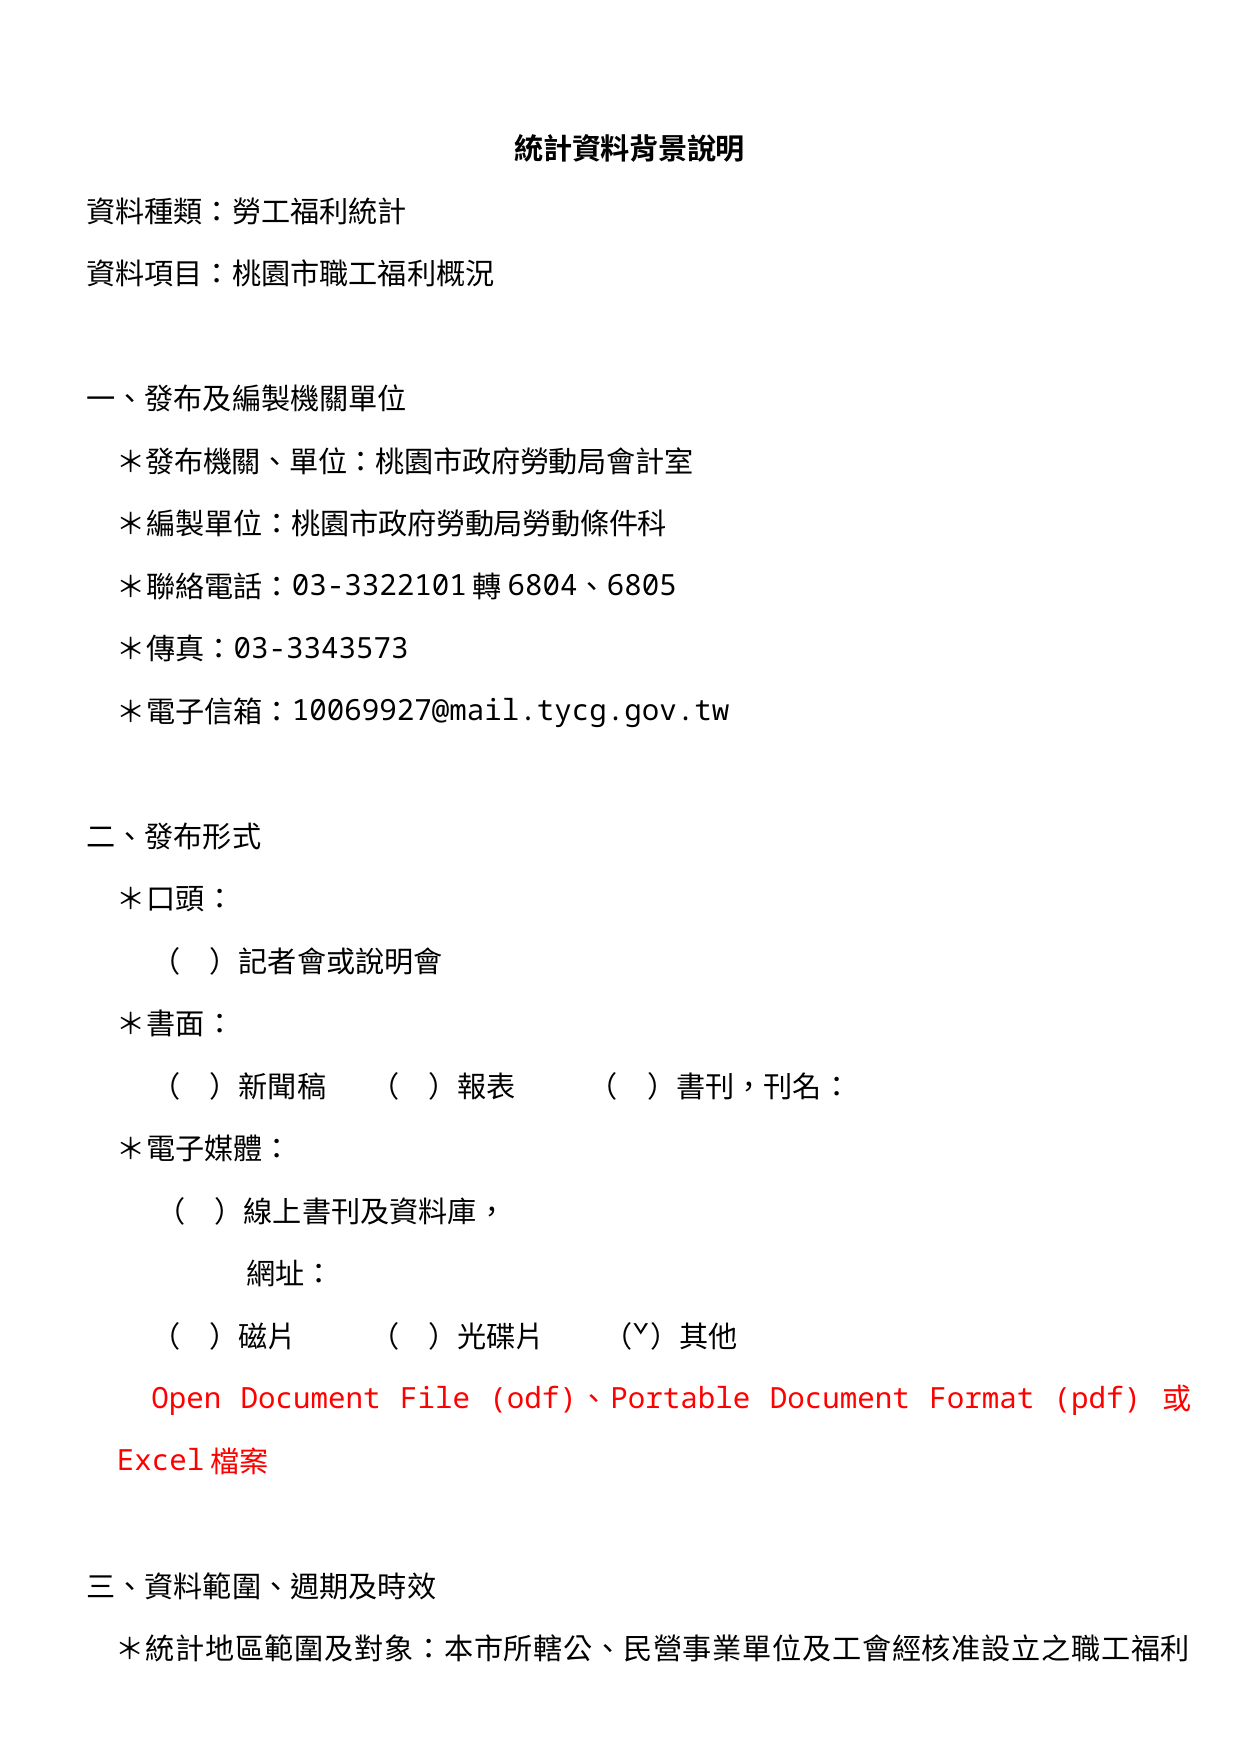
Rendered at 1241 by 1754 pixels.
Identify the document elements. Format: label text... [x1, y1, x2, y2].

table_header 統計資料背景說明 資料種類：勞工福利統計 資料項目：桃園市職工福利概況 一、發布及編製機關單位 ＊發布機關、單位：桃園市政府勞動局會計室 ＊編製單位：桃園市政府勞動局勞動條件科 ＊聯絡電話：03-3322101轉6804、6805 ＊傳真：03-3343573 ＊電子信箱：10069927@mail.tycg.gov.tw 二、發布形式 口頭： （ ）記者會或說明會 書面： （ ）新聞稿 （ ）報表 （ ）書刊，刊名： ＊電子媒體： （ ）線上書刊及資料庫， 網址： （ ）磁片 （ ）光碟片 （ˇ）其他 Open Document File (odf)、Portable Document Format (pdf) 或Excel檔案 三、資料範圍、週期及時效 ＊統計地區範圍及對象：本市所轄公、民營事業單位及工會經核准設立之職工福利 [75, 105, 1203, 1668]
